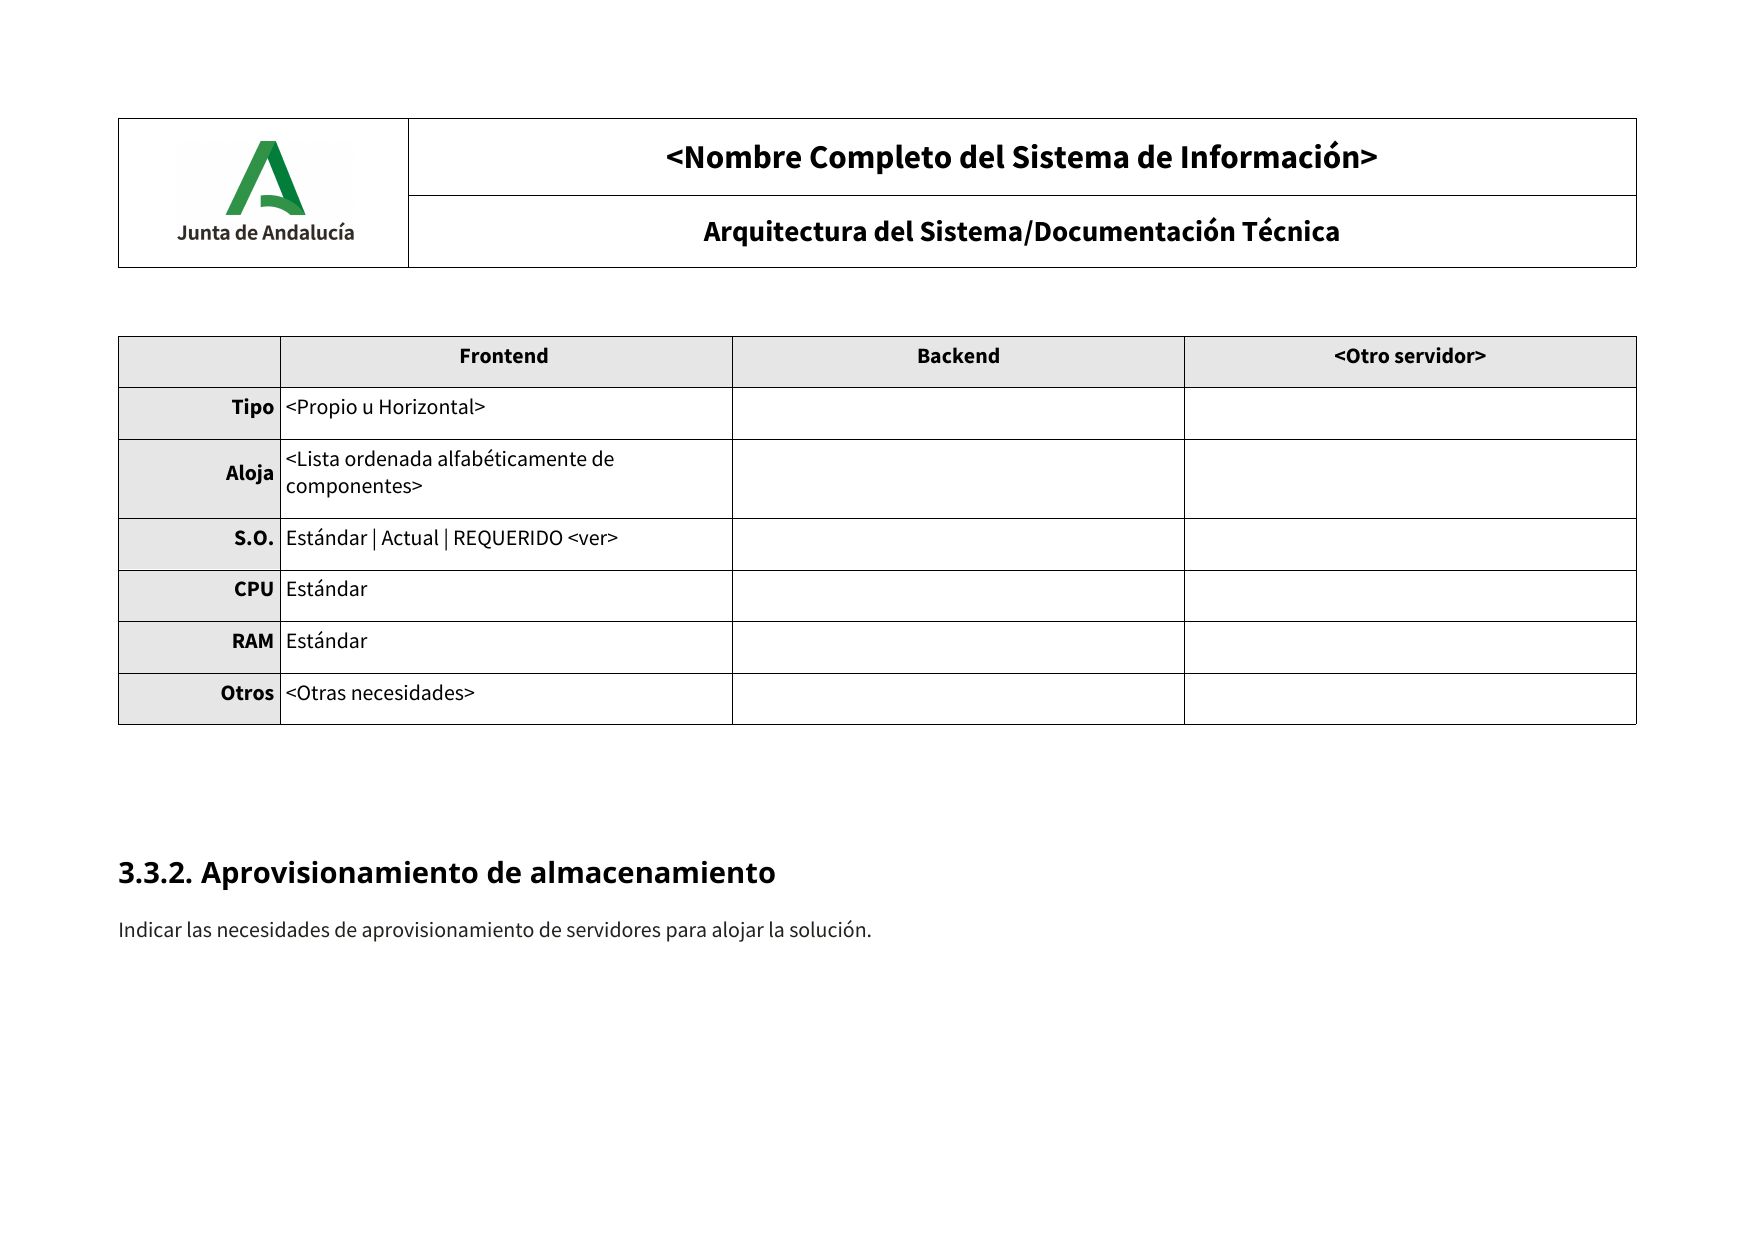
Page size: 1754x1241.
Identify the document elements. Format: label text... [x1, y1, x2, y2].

table_cell [1185, 571, 1636, 621]
subtitle Aprovisionamiento de almacenamiento [118, 852, 1636, 892]
table_cell S.O. [119, 519, 280, 569]
table_cell [1185, 440, 1636, 518]
table_cell <Lista ordenada alfabéticamente de componentes> [281, 440, 732, 518]
table_cell [733, 571, 1184, 621]
table_cell [733, 388, 1184, 439]
table_cell <Propio u Horizontal> [281, 388, 732, 439]
table_cell Otros [119, 674, 280, 724]
table_cell [733, 440, 1184, 518]
table_cell [1185, 519, 1636, 569]
table_cell Estándar [281, 571, 732, 621]
table_header Frontend [281, 337, 732, 387]
table_cell CPU [119, 571, 280, 621]
table_cell [1185, 674, 1636, 724]
table_header Backend [733, 337, 1184, 387]
table_cell [1185, 388, 1636, 439]
table_cell Tipo [119, 388, 280, 439]
table_cell [733, 674, 1184, 724]
table_cell Aloja [119, 440, 280, 518]
table_cell [1185, 622, 1636, 673]
table_cell RAM [119, 622, 280, 673]
text Indicar las necesidades de aprovisionamiento de servidores para alojar la solución. [118, 915, 1636, 943]
table_cell [733, 519, 1184, 569]
table_header <Otro servidor> [1185, 337, 1636, 387]
picture [176, 139, 355, 242]
table_cell <Otras necesidades> [281, 674, 732, 724]
table_header [119, 337, 280, 387]
table_cell [733, 622, 1184, 673]
table_cell Estándar [281, 622, 732, 673]
table_cell Estándar | Actual | REQUERIDO <ver> [281, 519, 732, 569]
